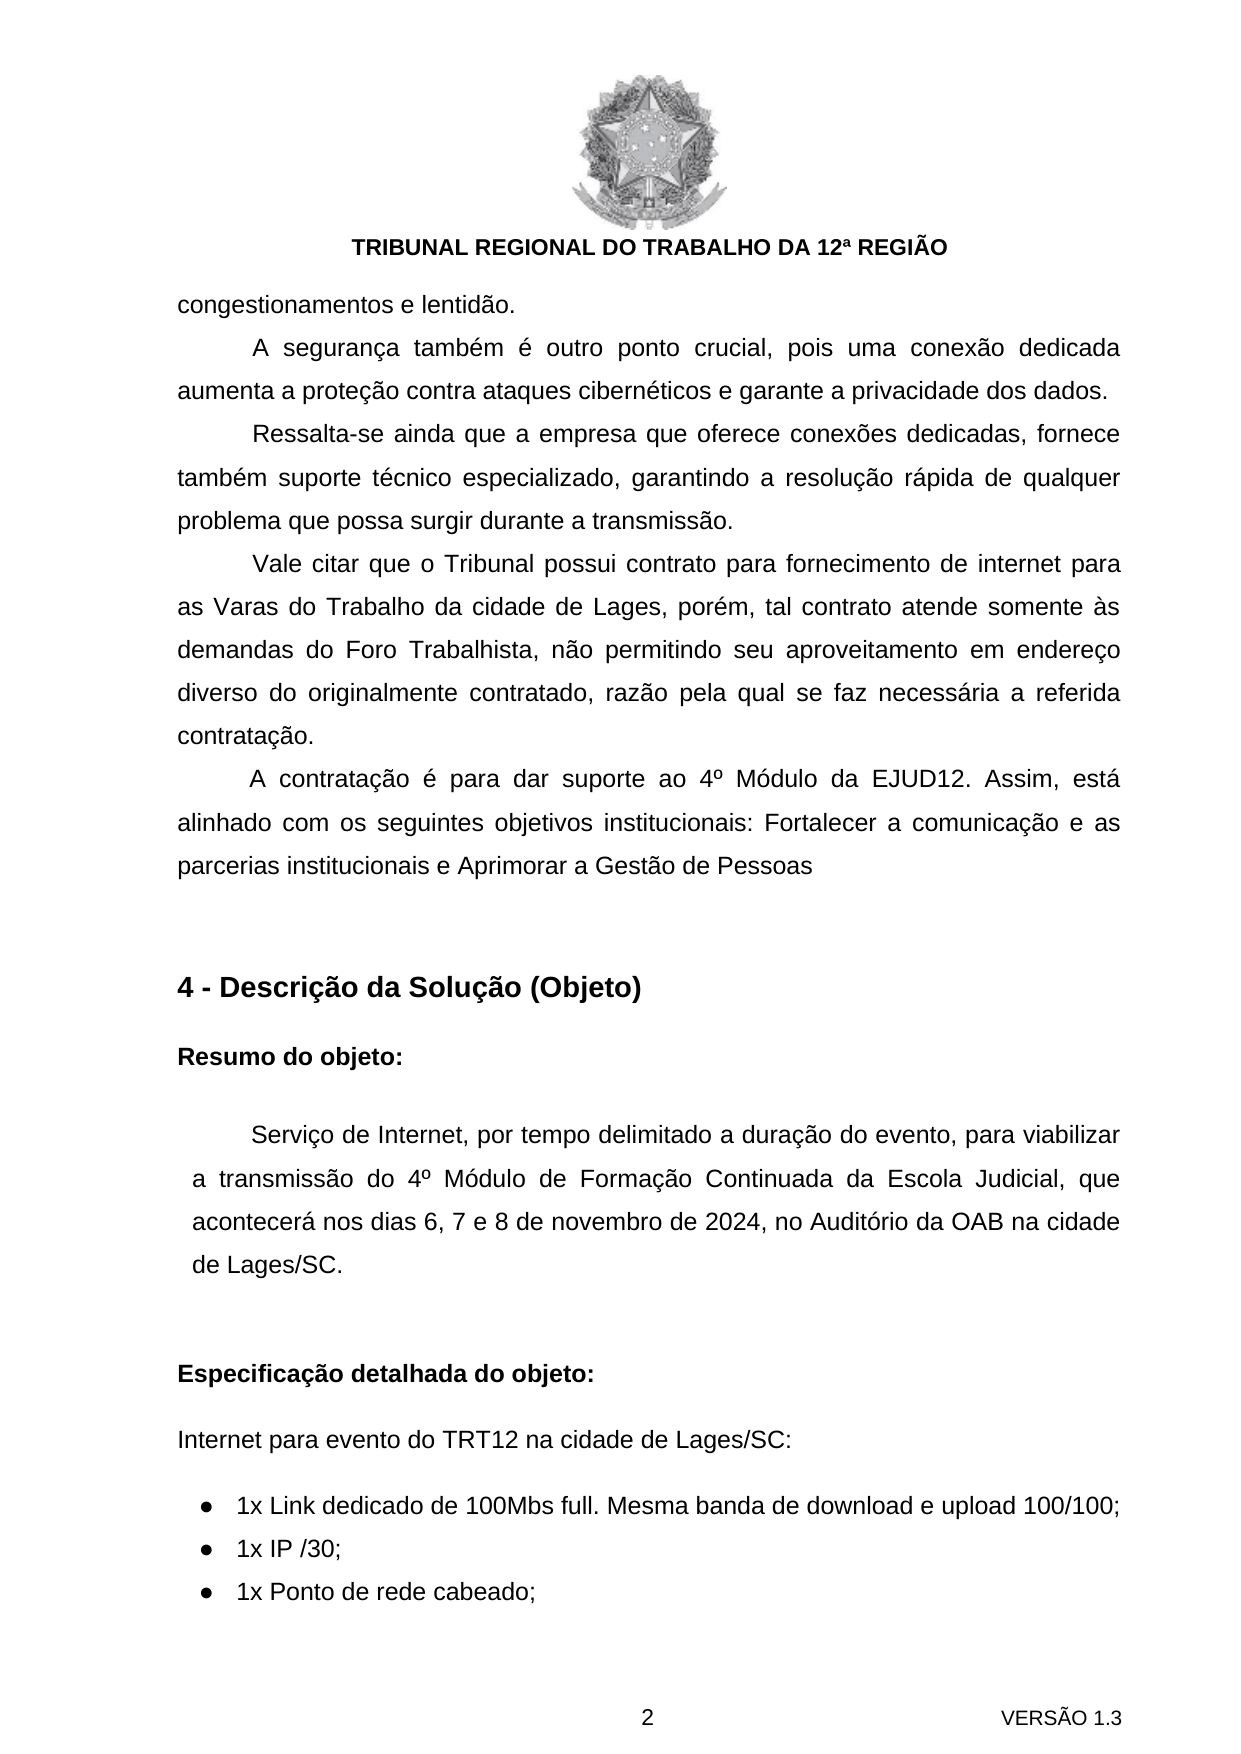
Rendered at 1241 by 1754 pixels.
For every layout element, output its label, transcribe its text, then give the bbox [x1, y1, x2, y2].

list 1x Link dedicado de 100Mbs full. Mesma banda de download e upload 100/100; [198, 1491, 1122, 1520]
text A segurança também é outro ponto crucial, pois uma conexão dedicada aumenta a proteção contra ataques cibernéticos e garante a privacidade dos dados. [177, 333, 1122, 405]
text Especificação detalhada do objeto: [177, 1359, 1122, 1388]
text congestionamentos e lentidão. [177, 290, 1122, 319]
list 1x IP /30; [198, 1534, 1122, 1563]
picture [572, 75, 727, 230]
text A contratação é para dar suporte ao 4º Módulo da EJUD12. Assim, está alinhado com os seguintes objetivos institucionais: Fortalecer a comunicação e as parcerias institucionais e Aprimorar a Gestão de Pessoas [177, 764, 1122, 879]
text Ressalta-se ainda que a empresa que oferece conexões dedicadas, fornece também suporte técnico especializado, garantindo a resolução rápida de qualquer problema que possa surgir durante a transmissão. [177, 419, 1122, 534]
text Serviço de Internet, por tempo delimitado a duração do evento, para viabilizar a transmissão do 4º Módulo de Formação Continuada da Escola Judicial, que acontecerá nos dias 6, 7 e 8 de novembro de 2024, no Auditório da OAB na cidade de Lages/SC. [192, 1120, 1122, 1278]
text Vale citar que o Tribunal possui contrato para fornecimento de internet para as Varas do Trabalho da cidade de Lages, porém, tal contrato atende somente às demandas do Foro Trabalhista, não permitindo seu aproveitamento em endereço diverso do originalmente contratado, razão pela qual se faz necessária a referida contratação. [177, 549, 1122, 750]
text Internet para evento do TRT12 na cidade de Lages/SC: [177, 1425, 1122, 1454]
text 4 - Descrição da Solução (Objeto) [177, 970, 1122, 1004]
list 1x Ponto de rede cabeado; [198, 1577, 1122, 1606]
text Resumo do objeto: [177, 1042, 1122, 1071]
